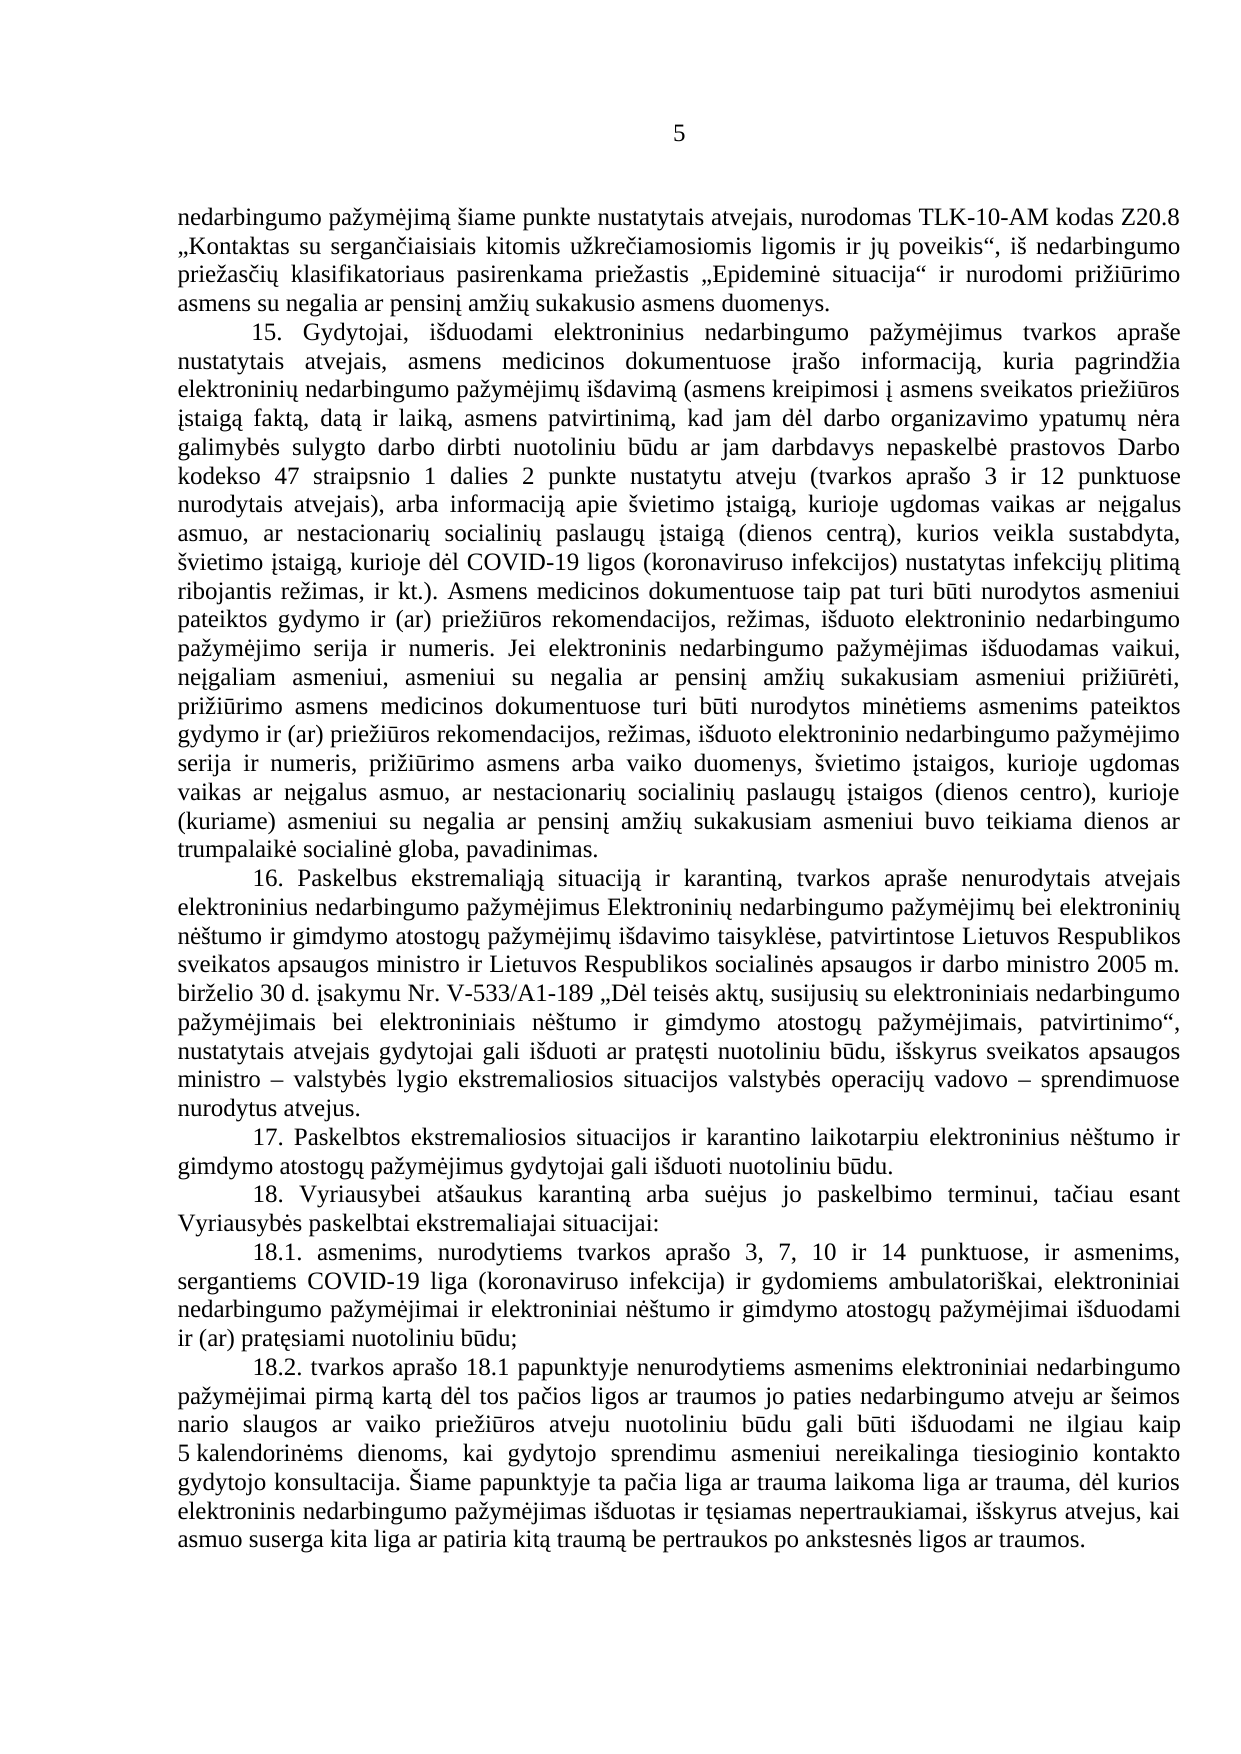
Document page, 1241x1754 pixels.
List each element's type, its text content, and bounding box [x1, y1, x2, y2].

text 18.1. asmenims, nurodytiems tvarkos aprašo 3, 7, 10 ir 14 punktuose, ir asmenims, sergantiems COVID-19 liga (koronaviruso infekcija) ir gydomiems ambulatoriškai, elektroniniai nedarbingumo pažymėjimai ir elektroniniai nėštumo ir gimdymo atostogų pažymėjimai išduodami ir (ar) pratęsiami nuotoliniu būdu; [177, 1237, 1181, 1352]
text 18. Vyriausybei atšaukus karantiną arba suėjus jo paskelbimo terminui, tačiau esant Vyriausybės paskelbtai ekstremaliajai situacijai: [177, 1179, 1181, 1237]
text 18.2. tvarkos aprašo 18.1 papunktyje nenurodytiems asmenims elektroniniai nedarbingumo pažymėjimai pirmą kartą dėl tos pačios ligos ar traumos jo paties nedarbingumo atveju ar šeimos nario slaugos ar vaiko priežiūros atveju nuotoliniu būdu gali būti išduodami ne ilgiau kaip 5 kalendorinėms dienoms, kai gydytojo sprendimu asmeniui nereikalinga tiesioginio kontakto gydytojo konsultacija. Šiame papunktyje ta pačia liga ar trauma laikoma liga ar trauma, dėl kurios elektroninis nedarbingumo pažymėjimas išduotas ir tęsiamas nepertraukiamai, išskyrus atvejus, kai asmuo suserga kita liga ar patiria kitą traumą be pertraukos po ankstesnės ligos ar traumos. [177, 1352, 1181, 1553]
text 17. Paskelbtos ekstremaliosios situacijos ir karantino laikotarpiu elektroninius nėštumo ir gimdymo atostogų pažymėjimus gydytojai gali išduoti nuotoliniu būdu. [177, 1122, 1181, 1179]
text 15. Gydytojai, išduodami elektroninius nedarbingumo pažymėjimus tvarkos apraše nustatytais atvejais, asmens medicinos dokumentuose įrašo informaciją, kuria pagrindžia elektroninių nedarbingumo pažymėjimų išdavimą (asmens kreipimosi į asmens sveikatos priežiūros įstaigą faktą, datą ir laiką, asmens patvirtinimą, kad jam dėl darbo organizavimo ypatumų nėra galimybės sulygto darbo dirbti nuotoliniu būdu ar jam darbdavys nepaskelbė prastovos Darbo kodekso 47 straipsnio 1 dalies 2 punkte nustatytu atveju (tvarkos aprašo 3 ir 12 punktuose nurodytais atvejais), arba informaciją apie švietimo įstaigą, kurioje ugdomas vaikas ar neįgalus asmuo, ar nestacionarių socialinių paslaugų įstaigą (dienos centrą), kurios veikla sustabdyta, švietimo įstaigą, kurioje dėl COVID-19 ligos (koronaviruso infekcijos) nustatytas infekcijų plitimą ribojantis režimas, ir kt.). Asmens medicinos dokumentuose taip pat turi būti nurodytos asmeniui pateiktos gydymo ir (ar) priežiūros rekomendacijos, režimas, išduoto elektroninio nedarbingumo pažymėjimo serija ir numeris. Jei elektroninis nedarbingumo pažymėjimas išduodamas vaikui, neįgaliam asmeniui, asmeniui su negalia ar pensinį amžių sukakusiam asmeniui prižiūrėti, prižiūrimo asmens medicinos dokumentuose turi būti nurodytos minėtiems asmenims pateiktos gydymo ir (ar) priežiūros rekomendacijos, režimas, išduoto elektroninio nedarbingumo pažymėjimo serija ir numeris, prižiūrimo asmens arba vaiko duomenys, švietimo įstaigos, kurioje ugdomas vaikas ar neįgalus asmuo, ar nestacionarių socialinių paslaugų įstaigos (dienos centro), kurioje (kuriame) asmeniui su negalia ar pensinį amžių sukakusiam asmeniui buvo teikiama dienos ar trumpalaikė socialinė globa, pavadinimas. [177, 317, 1181, 863]
text 16. Paskelbus ekstremaliąją situaciją ir karantiną, tvarkos apraše nenurodytais atvejais elektroninius nedarbingumo pažymėjimus Elektroninių nedarbingumo pažymėjimų bei elektroninių nėštumo ir gimdymo atostogų pažymėjimų išdavimo taisyklėse, patvirtintose Lietuvos Respublikos sveikatos apsaugos ministro ir Lietuvos Respublikos socialinės apsaugos ir darbo ministro 2005 m. birželio 30 d. įsakymu Nr. V-533/A1-189 „Dėl teisės aktų, susijusių su elektroniniais nedarbingumo pažymėjimais bei elektroniniais nėštumo ir gimdymo atostogų pažymėjimais, patvirtinimo“, nustatytais atvejais gydytojai gali išduoti ar pratęsti nuotoliniu būdu, išskyrus sveikatos apsaugos ministro – valstybės lygio ekstremaliosios situacijos valstybės operacijų vadovo – sprendimuose nurodytus atvejus. [177, 863, 1181, 1122]
text nedarbingumo pažymėjimą šiame punkte nustatytais atvejais, nurodomas TLK-10-AM kodas Z20.8 „Kontaktas su sergančiaisiais kitomis užkrečiamosiomis ligomis ir jų poveikis“, iš nedarbingumo priežasčių klasifikatoriaus pasirenkama priežastis „Epideminė situacija“ ir nurodomi prižiūrimo asmens su negalia ar pensinį amžių sukakusio asmens duomenys. [177, 202, 1181, 317]
